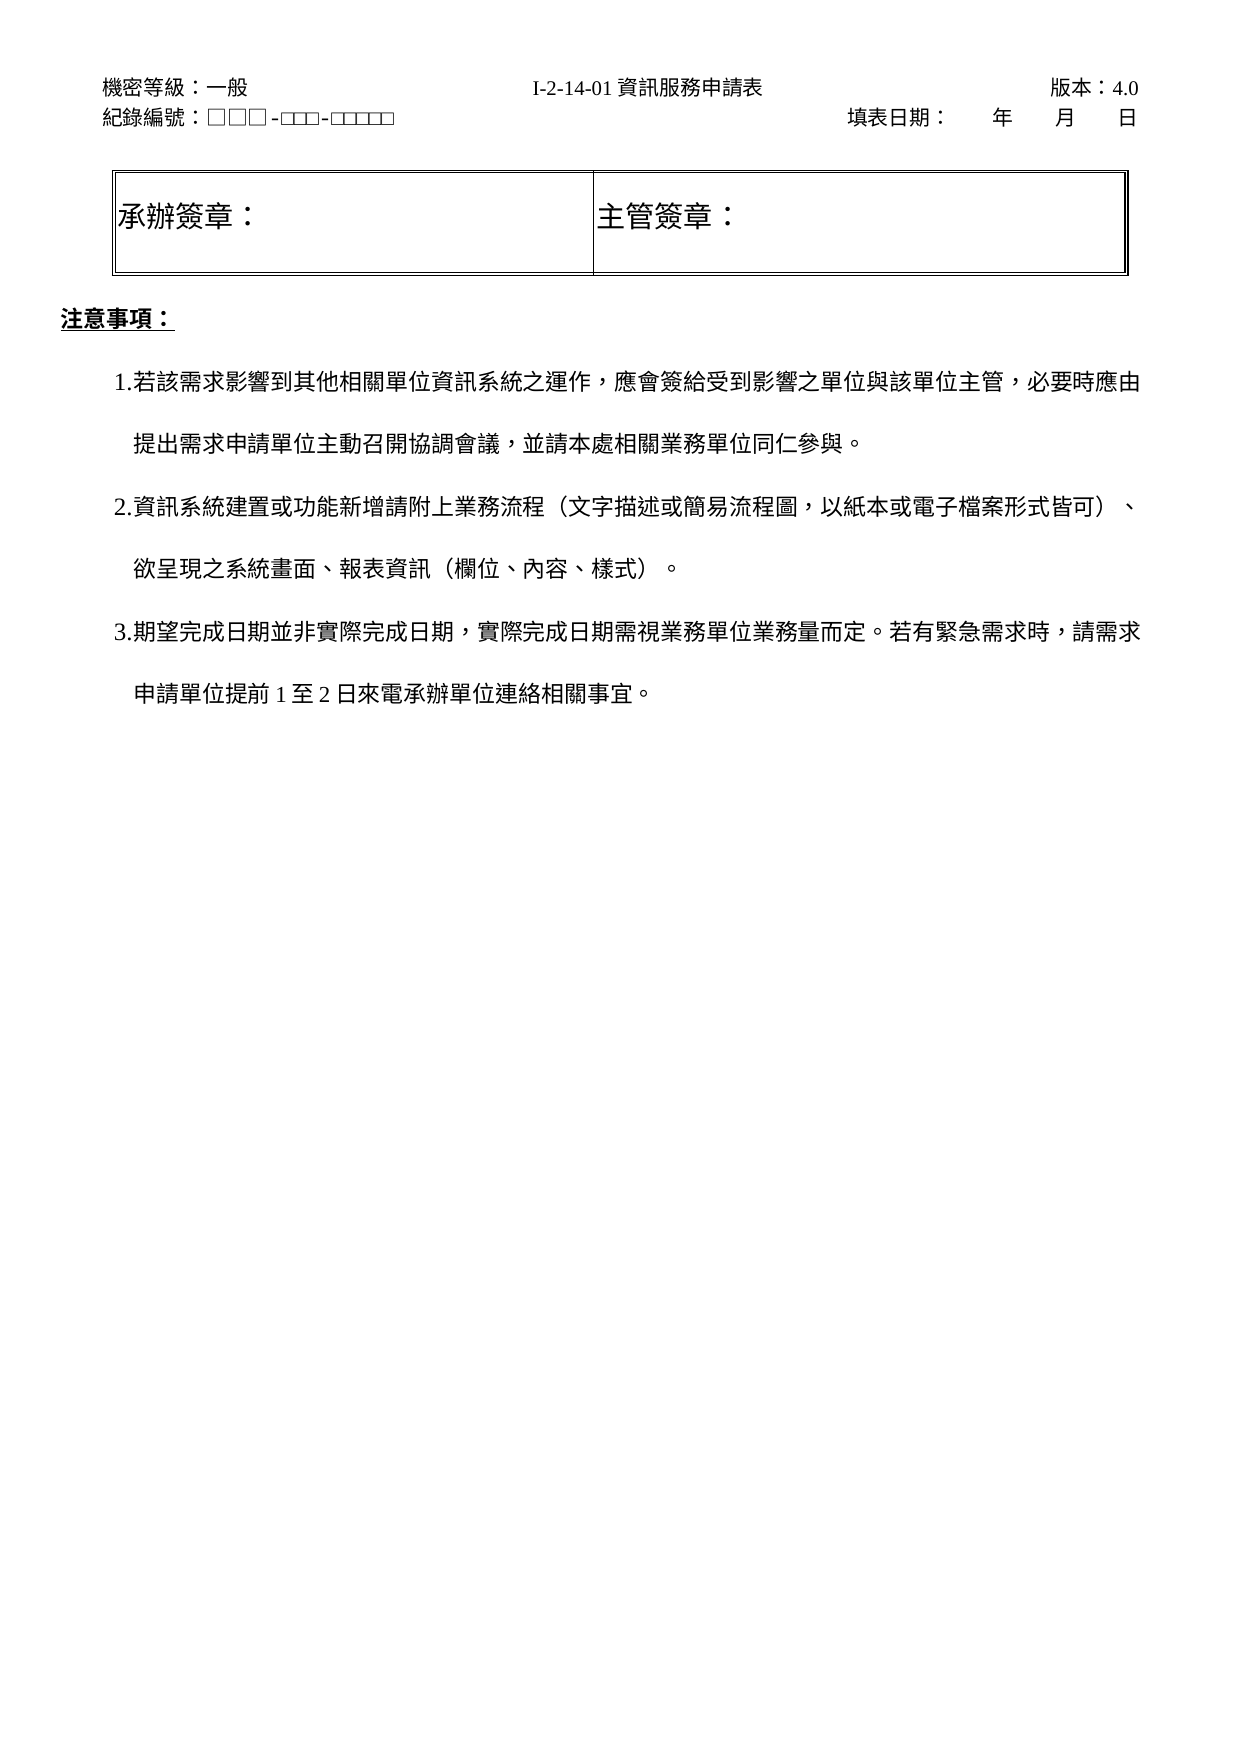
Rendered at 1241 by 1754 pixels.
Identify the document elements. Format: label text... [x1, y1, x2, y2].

table_cell 主管簽章： [594, 173, 1124, 272]
title 資訊系統建置或功能新增請附上業務流程（文字描述或簡易流程圖，以紙本或電子檔案形式皆可）、欲呈現之系統畫面、報表資訊（欄位、內容、樣式）。 [114, 464, 1152, 589]
table_cell 承辦簽章： [116, 173, 593, 272]
title 注意事項： [61, 276, 1152, 339]
title 若該需求影響到其他相關單位資訊系統之運作，應會簽給受到影響之單位與該單位主管，必要時應由提出需求申請單位主動召開協調會議，並請本處相關業務單位同仁參與。 [114, 339, 1152, 464]
title 期望完成日期並非實際完成日期，實際完成日期需視業務單位業務量而定。若有緊急需求時，請需求申請單位提前1至2日來電承辦單位連絡相關事宜。 [114, 589, 1152, 714]
